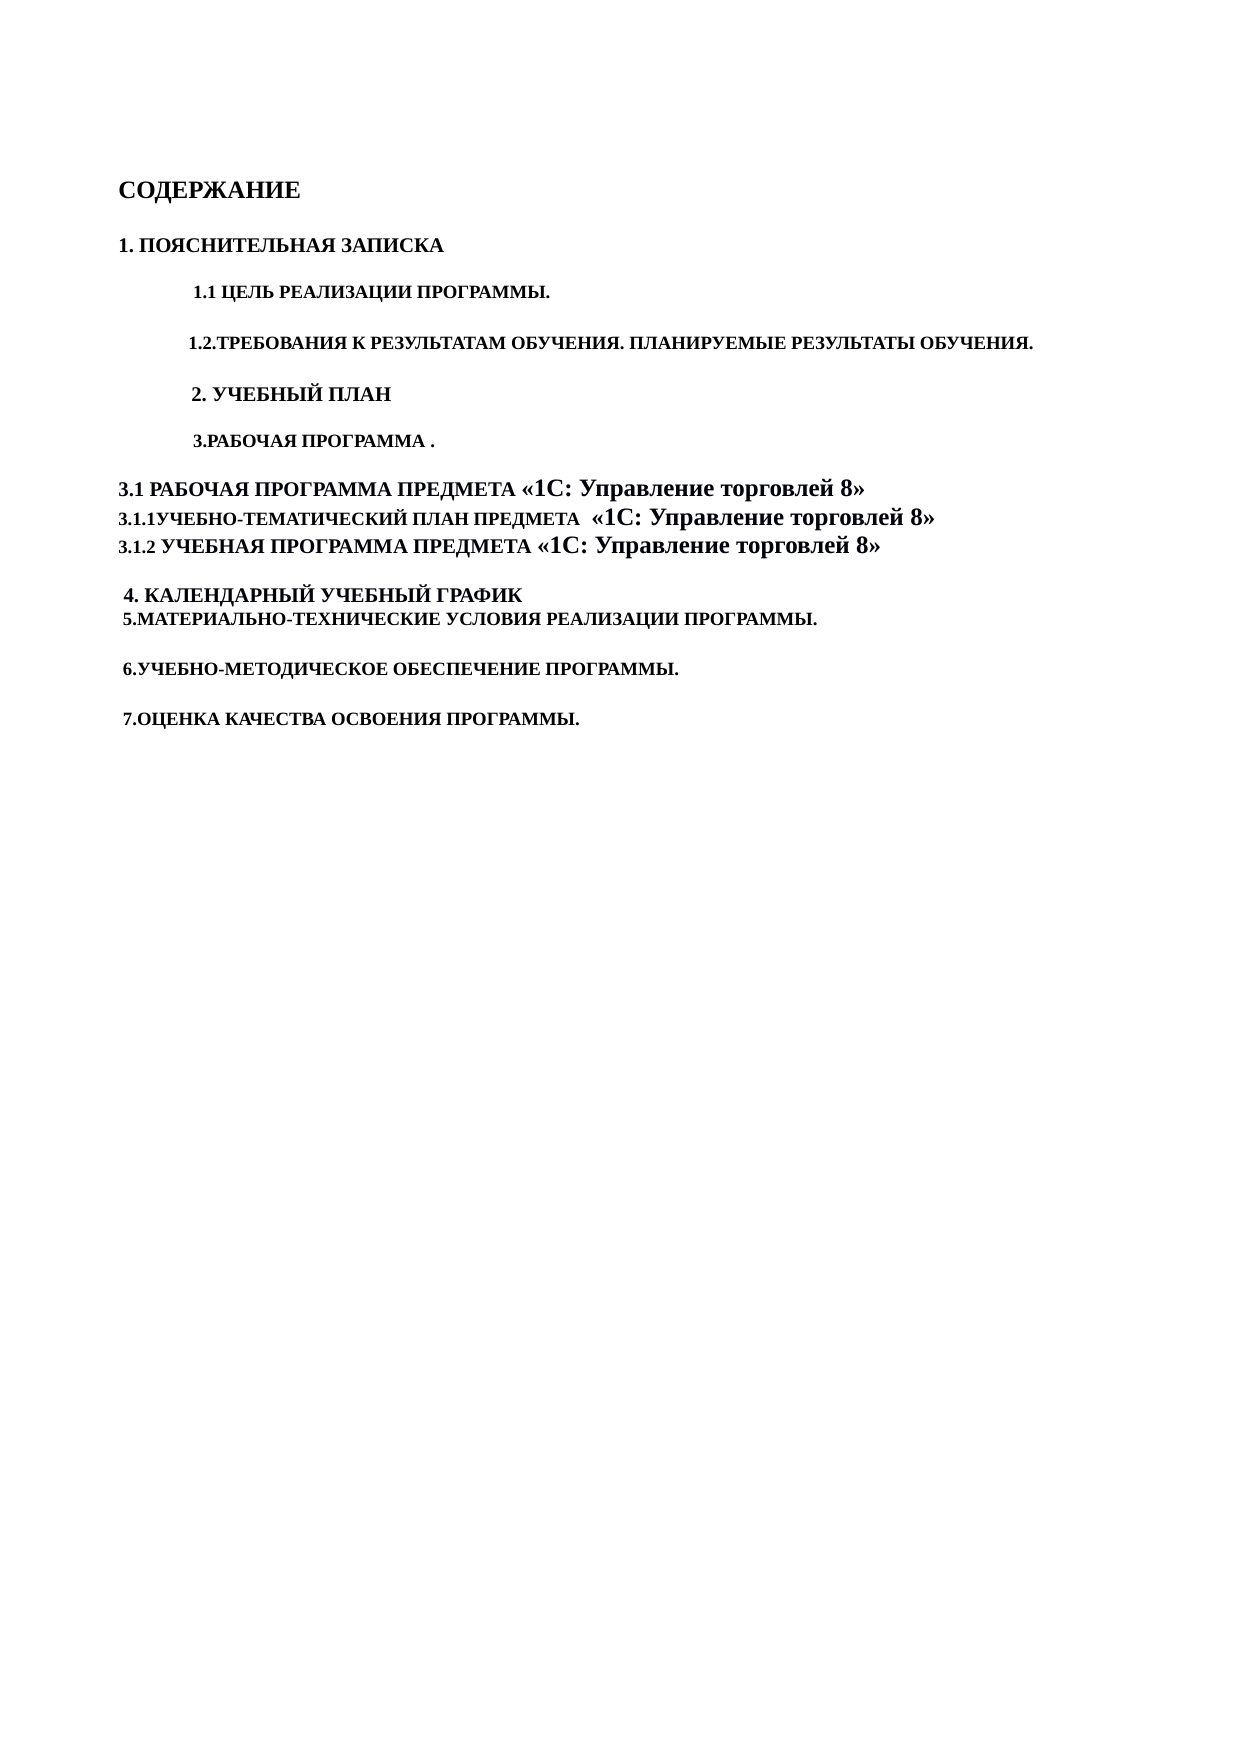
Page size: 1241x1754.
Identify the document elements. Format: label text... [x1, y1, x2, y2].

text 3.1.2 УЧЕБНАЯ ПРОГРАММА ПРЕДМЕТА «1С: Управление торговлей 8» [118, 531, 1122, 559]
text 1.2.ТРЕБОВАНИЯ К РЕЗУЛЬТАТАМ ОБУЧЕНИЯ. ПЛАНИРУЕМЫЕ РЕЗУЛЬТАТЫ ОБУЧЕНИЯ. [118, 332, 1122, 353]
text 4. КАЛЕНДАРНЫЙ УЧЕБНЫЙ ГРАФИК [118, 583, 1122, 607]
text 3.1 РАБОЧАЯ ПРОГРАММА ПРЕДМЕТА «1С: Управление торговлей 8» [118, 473, 1122, 502]
text 2. УЧЕБНЫЙ ПЛАН [118, 382, 1122, 406]
text 1. ПОЯСНИТЕЛЬНАЯ ЗАПИСКА [118, 233, 1122, 257]
text СОДЕРЖАНИЕ [118, 176, 1122, 204]
text 3.РАБОЧАЯ ПРОГРАММА . [118, 430, 1122, 452]
text 7.ОЦЕНКА КАЧЕСТВА ОСВОЕНИЯ ПРОГРАММЫ. [118, 708, 1122, 730]
text 3.1.1УЧЕБНО-ТЕМАТИЧЕСКИЙ ПЛАН ПРЕДМЕТА «1С: Управление торговлей 8» [118, 502, 1122, 531]
text 1.1 ЦЕЛЬ РЕАЛИЗАЦИИ ПРОГРАММЫ. [118, 281, 1122, 303]
text 6.УЧЕБНО-МЕТОДИЧЕСКОЕ ОБЕСПЕЧЕНИЕ ПРОГРАММЫ. [118, 658, 1122, 679]
text 5.МАТЕРИАЛЬНО-ТЕХНИЧЕСКИЕ УСЛОВИЯ РЕАЛИЗАЦИИ ПРОГРАММЫ. [118, 607, 1122, 629]
